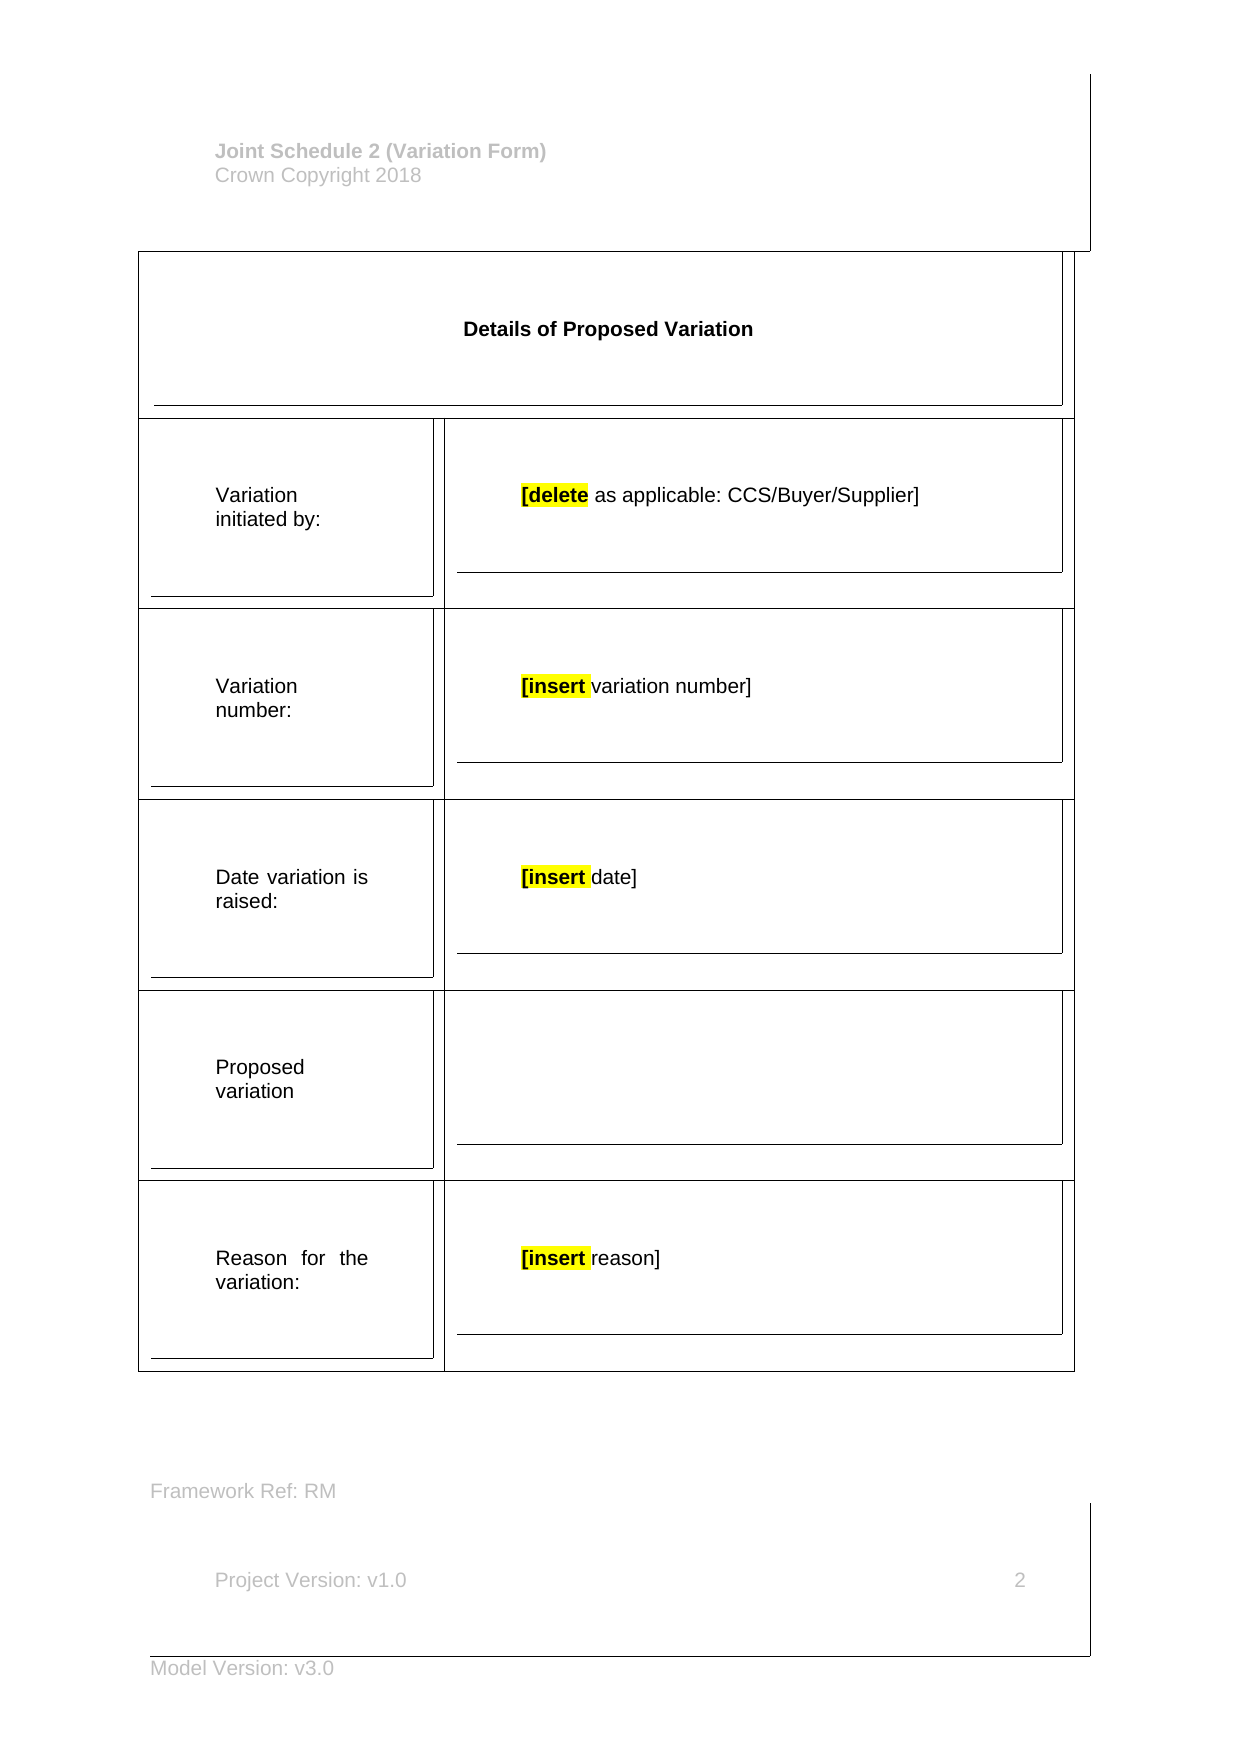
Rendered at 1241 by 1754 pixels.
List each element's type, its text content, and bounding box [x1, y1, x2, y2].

table_cell [delete as applicable: CCS/Buyer/Supplier] [445, 419, 1074, 608]
table_cell Reason for the variation: [139, 1181, 444, 1371]
table_cell Details of Proposed Variation [139, 252, 1074, 418]
table_cell [445, 991, 1074, 1180]
table_cell Variation initiated by: [139, 419, 444, 608]
table_cell [insert date] [445, 800, 1074, 989]
table_cell Variation number: [139, 609, 444, 799]
table_cell Proposed variation [139, 991, 444, 1180]
table_cell [insert reason] [445, 1181, 1074, 1371]
table_cell Date variation is raised: [139, 800, 444, 989]
table_cell [insert variation number] [445, 609, 1074, 799]
